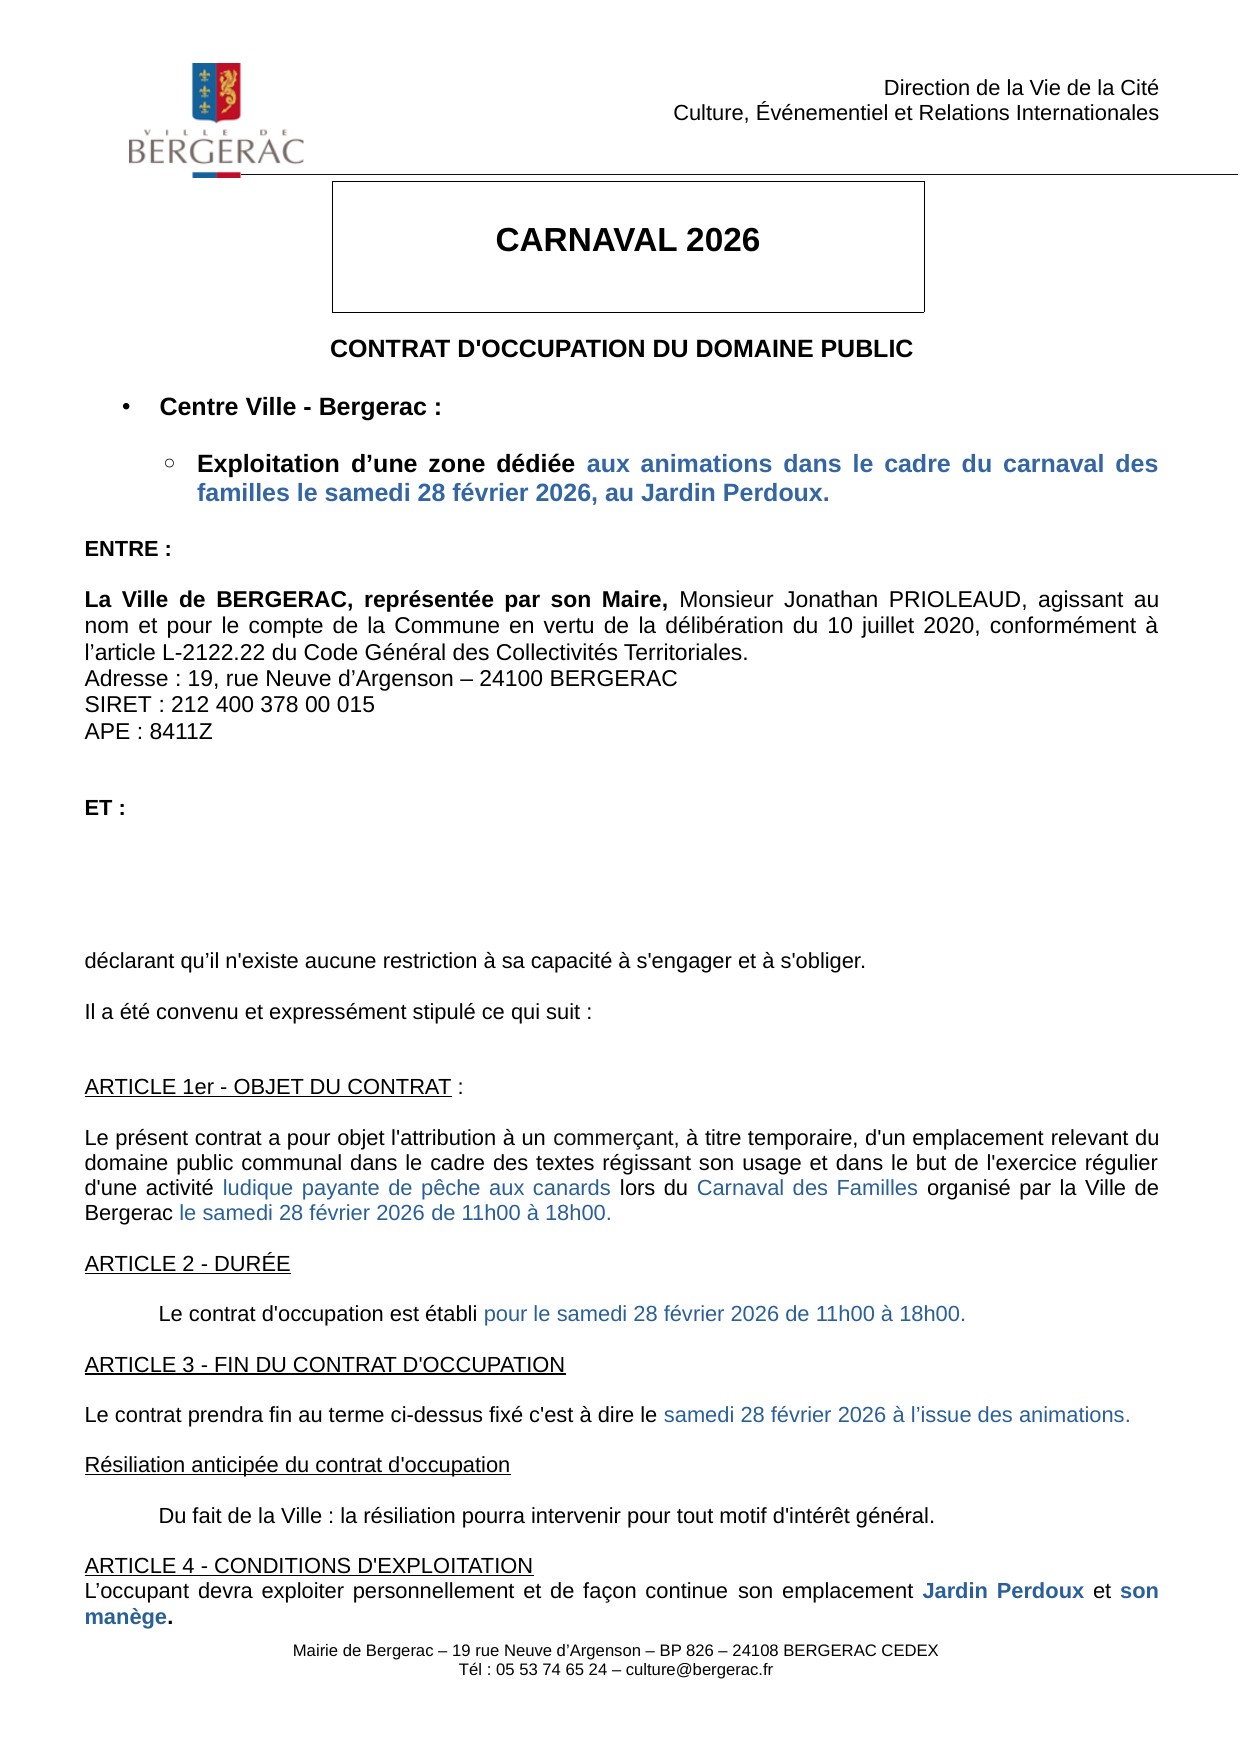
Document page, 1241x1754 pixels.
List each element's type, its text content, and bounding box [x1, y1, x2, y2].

list Centre Ville - Bergerac : [122, 392, 1159, 421]
text ARTICLE 2 - DURÉE [84, 1251, 1159, 1276]
text déclarant qu’il n'existe aucune restriction à sa capacité à s'engager et à s'obliger. [84, 948, 1159, 973]
picture [129, 63, 304, 178]
text Il a été convenu et expressément stipulé ce qui suit : [84, 998, 1159, 1024]
text Résiliation anticipée du contrat d'occupation [84, 1452, 1159, 1477]
text ARTICLE 1er - OBJET DU CONTRAT : [84, 1074, 1159, 1099]
text Le contrat prendra fin au terme ci-dessus fixé c'est à dire le samedi 28 février 2026 à l’issue des animations. [84, 1402, 1159, 1427]
text Adresse : 19, rue Neuve d’Argenson – 24100 BERGERAC [84, 665, 1159, 691]
text ARTICLE 3 - FIN DU CONTRAT D'OCCUPATION [84, 1351, 1159, 1377]
text CARNAVAL 2026 [333, 219, 924, 258]
text SIRET : 212 400 378 00 015 [84, 691, 1159, 718]
text CONTRAT D'OCCUPATION DU DOMAINE PUBLIC [84, 334, 1159, 363]
text Le présent contrat a pour objet l'attribution à un commerçant, à titre temporaire, d'un emplacement relevant du domaine public communal dans le cadre des textes régissant son usage et dans le but de l'exercice régulier d'une activité ludique payante de pêche aux canards lors du Carnaval des Familles organisé par la Ville de Bergerac le samedi 28 février 2026 de 11h00 à 18h00. [84, 1124, 1159, 1225]
text ARTICLE 4 - CONDITIONS D'EXPLOITATION [84, 1553, 1159, 1578]
text ENTRE : [84, 536, 1159, 561]
list Exploitation d’une zone dédiée aux animations dans le cadre du carnaval des familles le samedi 28 février 2026, au Jardin Perdoux. [159, 449, 1159, 507]
text Le contrat d'occupation est établi pour le samedi 28 février 2026 de 11h00 à 18h00. [84, 1301, 1159, 1326]
text Du fait de la Ville : la résiliation pourra intervenir pour tout motif d'intérêt général. [84, 1503, 1159, 1528]
text ET : [84, 794, 1159, 820]
text APE : 8411Z [84, 718, 1159, 744]
text La Ville de BERGERAC, représentée par son Maire, Monsieur Jonathan PRIOLEAUD, agissant au nom et pour le compte de la Commune en vertu de la délibération du 10 juillet 2020, conformément à l’article L-2122.22 du Code Général des Collectivités Territoriales. [84, 586, 1159, 665]
text L’occupant devra exploiter personnellement et de façon continue son emplacement Jardin Perdoux et son manège. [84, 1578, 1159, 1629]
